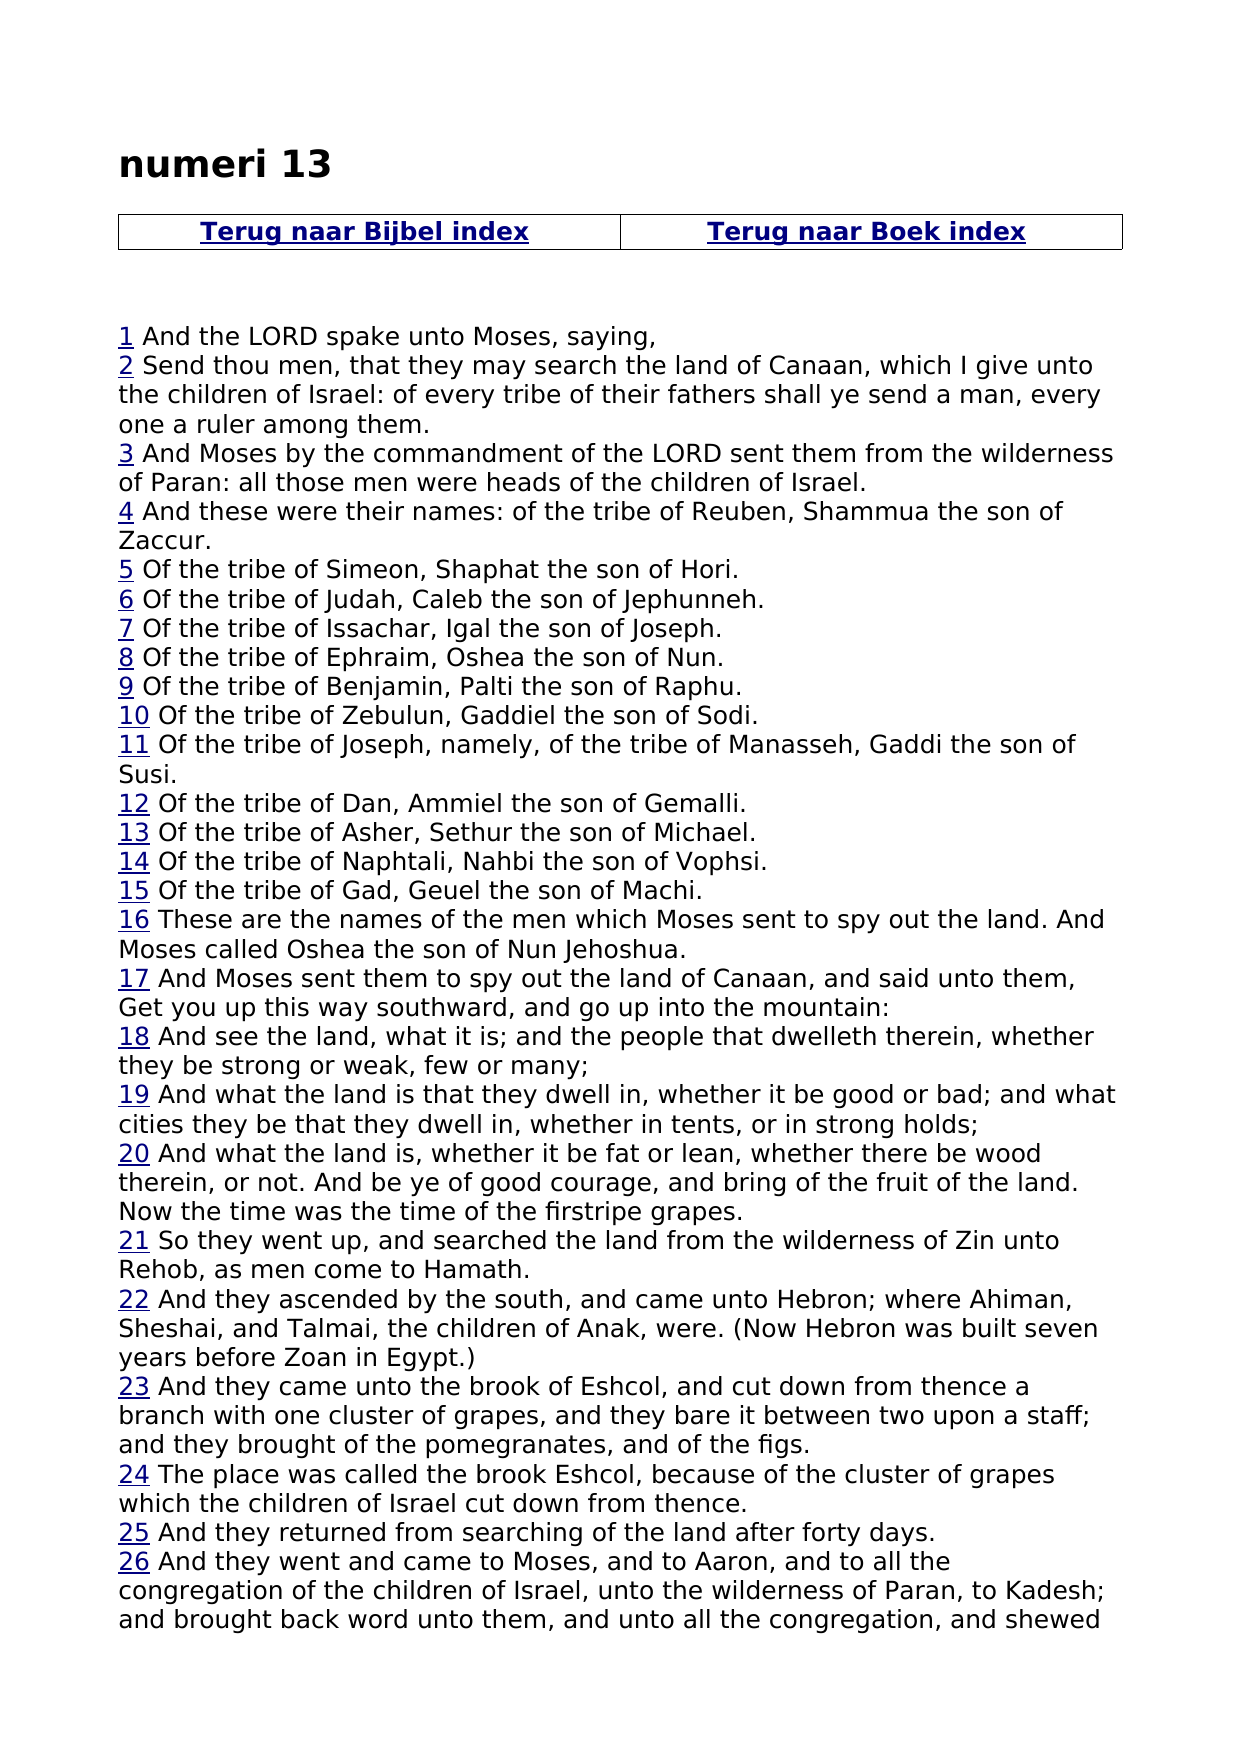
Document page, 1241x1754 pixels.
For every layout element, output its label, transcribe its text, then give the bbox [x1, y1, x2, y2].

subtitle numeri 13 [118, 143, 1122, 187]
table_header Terug naar Bijbel index [119, 215, 620, 249]
text 1 And the LORD spake unto Moses, saying, 2 Send thou men, that they may search the land of Canaan, which I give unto the children of Israel: of every tribe of their fathers shall ye send a man, every one a ruler among them. 3 And Moses by the commandment of the LORD sent them from the wilderness of Paran: all those men were heads of the children of Israel. 4 And these were their names: of the tribe of Reuben, Shammua the son of Zaccur. 5 Of the tribe of Simeon, Shaphat the son of Hori. 6 Of the tribe of Judah, Caleb the son of Jephunneh. 7 Of the tribe of Issachar, Igal the son of Joseph. 8 Of the tribe of Ephraim, Oshea the son of Nun. 9 Of the tribe of Benjamin, Palti the son of Raphu. 10 Of the tribe of Zebulun, Gaddiel the son of Sodi. 11 Of the tribe of Joseph, namely, of the tribe of Manasseh, Gaddi the son of Susi. 12 Of the tribe of Dan, Ammiel the son of Gemalli. 13 Of the tribe of Asher, Sethur the son of Michael. 14 Of the tribe of Naphtali, Nahbi the son of Vophsi. 15 Of the tribe of Gad, Geuel the son of Machi. 16 These are the names of the men which Moses sent to spy out the land. And Moses called Oshea the son of Nun Jehoshua. 17 And Moses sent them to spy out the land of Canaan, and said unto them, Get you up this way southward, and go up into the mountain: 18 And see the land, what it is; and the people that dwelleth therein, whether they be strong or weak, few or many; 19 And what the land is that they dwell in, whether it be good or bad; and what cities they be that they dwell in, whether in tents, or in strong holds; 20 And what the land is, whether it be fat or lean, whether there be wood therein, or not. And be ye of good courage, and bring of the fruit of the land. Now the time was the time of the firstripe grapes. 21 So they went up, and searched the land from the wilderness of Zin unto Rehob, as men come to Hamath. 22 And they ascended by the south, and came unto Hebron; where Ahiman, Sheshai, and Talmai, the children of Anak, were. (Now Hebron was built seven years before Zoan in Egypt.) 23 And they came unto the brook of Eshcol, and cut down from thence a branch with one cluster of grapes, and they bare it between two upon a staff; and they brought of the pomegranates, and of the figs. 24 The place was called the brook Eshcol, because of the cluster of grapes which the children of Israel cut down from thence. 25 And they returned from searching of the land after forty days. 26 And they went and came to Moses, and to Aaron, and to all the congregation of the children of Israel, unto the wilderness of Paran, to Kadesh; and brought back word unto them, and unto all the congregation, and shewed [118, 264, 1122, 1635]
table_header Terug naar Boek index [621, 215, 1122, 249]
